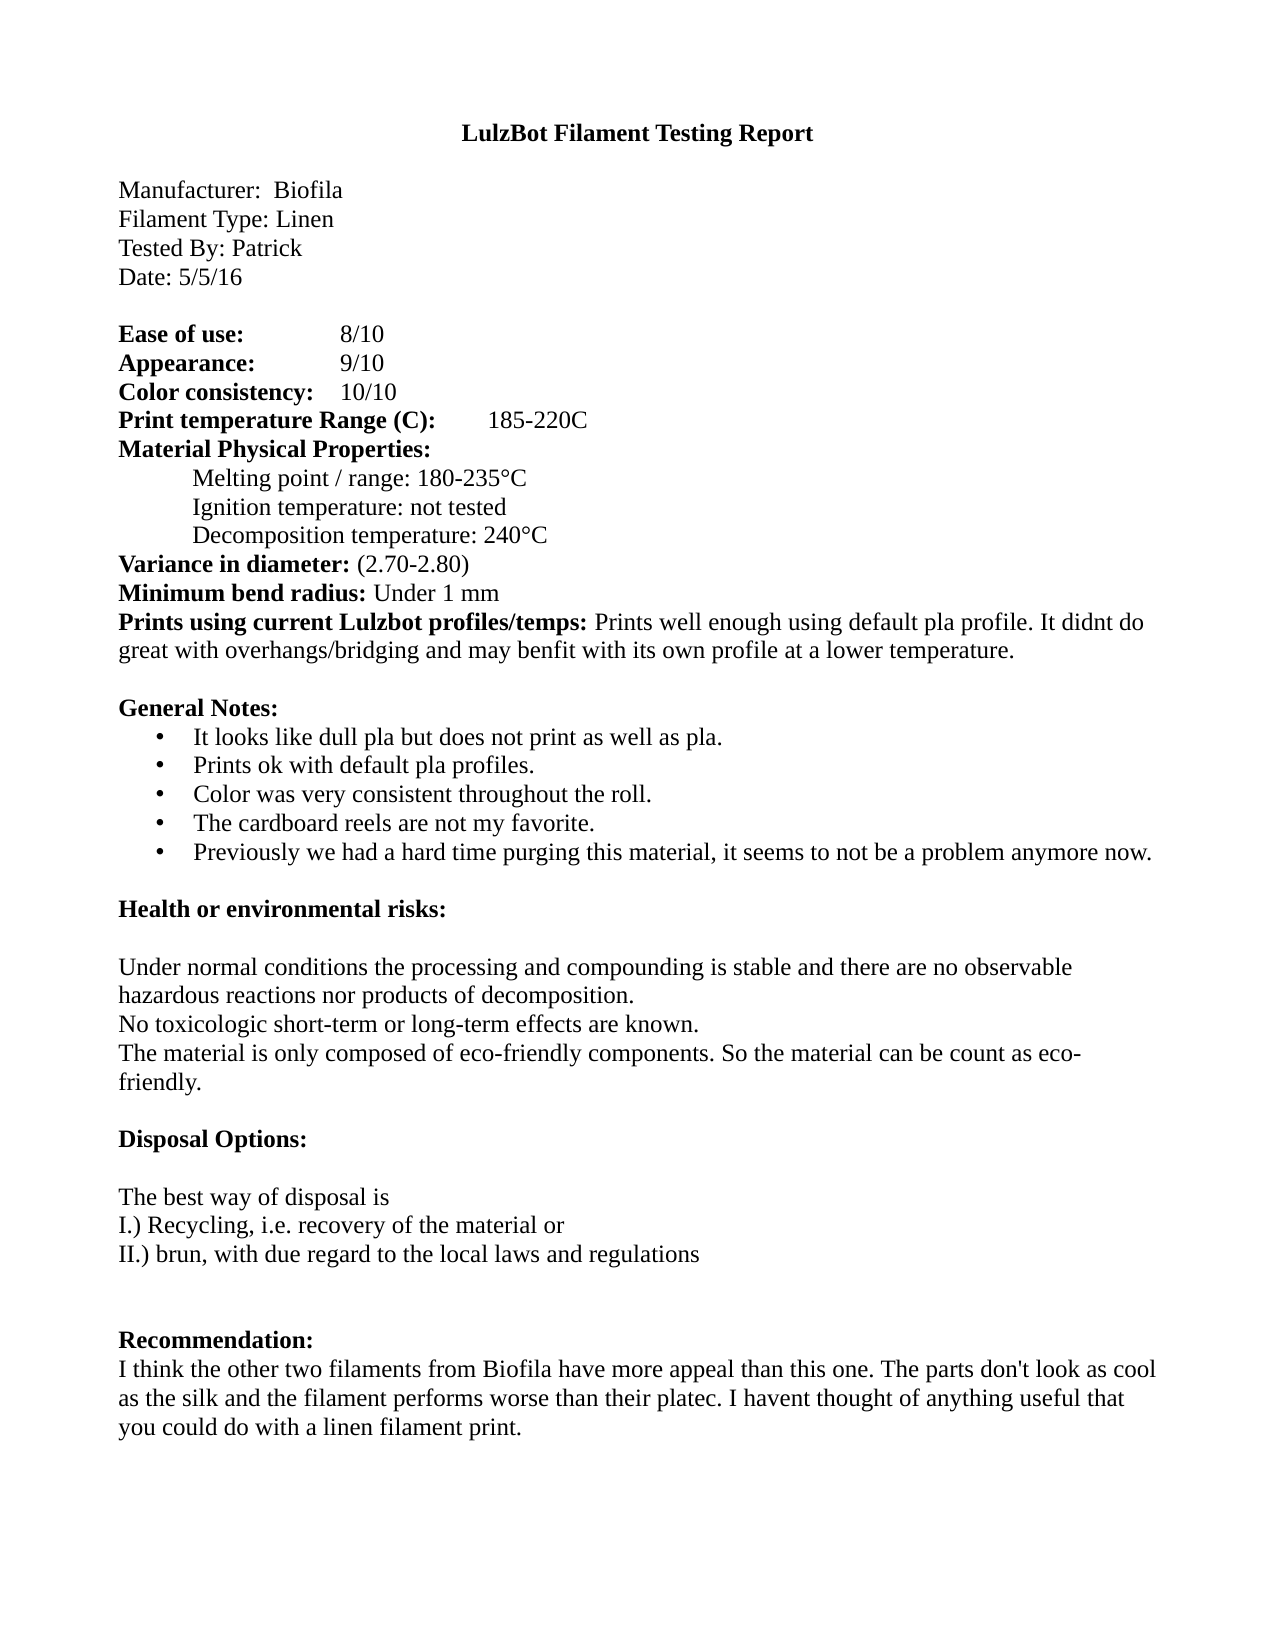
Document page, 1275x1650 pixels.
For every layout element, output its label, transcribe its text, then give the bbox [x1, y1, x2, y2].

text Health or environmental risks: [118, 894, 1157, 923]
text Filament Type: Linen [118, 204, 1157, 233]
text hazardous reactions nor products of decomposition. [118, 981, 1157, 1009]
text The material is only composed of eco-friendly components. So the material can be count as eco-friendly. [118, 1038, 1157, 1096]
text Disposal Options: [118, 1124, 1157, 1153]
text Material Physical Properties: [118, 434, 1157, 463]
text Color consistency: 10/10 [118, 377, 1157, 406]
text Melting point / range: 180-235°C [118, 463, 1157, 492]
text Ignition temperature: not tested [118, 492, 1157, 521]
text Decomposition temperature: 240°C [118, 521, 1157, 549]
text II.) brun, with due regard to the local laws and regulations [118, 1239, 1157, 1268]
text Print temperature Range (C): 185-220C [118, 406, 1157, 434]
text Recommendation: [118, 1326, 1157, 1354]
text Manufacturer: Biofila [118, 176, 1157, 204]
text Tested By: Patrick [118, 233, 1157, 262]
text Date: 5/5/16 [118, 262, 1157, 291]
text Appearance: 9/10 [118, 348, 1157, 377]
list The cardboard reels are not my favorite. [156, 808, 1157, 837]
text Ease of use: 8/10 [118, 319, 1157, 348]
list Prints ok with default pla profiles. [156, 751, 1157, 779]
text Under normal conditions the processing and compounding is stable and there are no observable [118, 952, 1157, 981]
text I think the other two filaments from Biofila have more appeal than this one. The parts don't look as cool as the silk and the filament performs worse than their platec. I havent thought of anything useful that you could do with a linen filament print. [118, 1354, 1157, 1441]
text No toxicologic short-term or long-term effects are known. [118, 1009, 1157, 1038]
text LulzBot Filament Testing Report [118, 118, 1157, 147]
text I.) Recycling, i.e. recovery of the material or [118, 1211, 1157, 1239]
text Variance in diameter: (2.70-2.80) [118, 549, 1157, 578]
list Color was very consistent throughout the roll. [156, 779, 1157, 808]
text The best way of disposal is [118, 1182, 1157, 1211]
list It looks like dull pla but does not print as well as pla. [156, 722, 1157, 751]
text General Notes: [118, 693, 1157, 722]
text Prints using current Lulzbot profiles/temps: Prints well enough using default pla profile. It didnt do great with overhangs/bridging and may benfit with its own profile at a lower temperature. [118, 607, 1157, 664]
text Minimum bend radius: Under 1 mm [118, 578, 1157, 607]
list Previously we had a hard time purging this material, it seems to not be a problem anymore now. [156, 837, 1157, 866]
